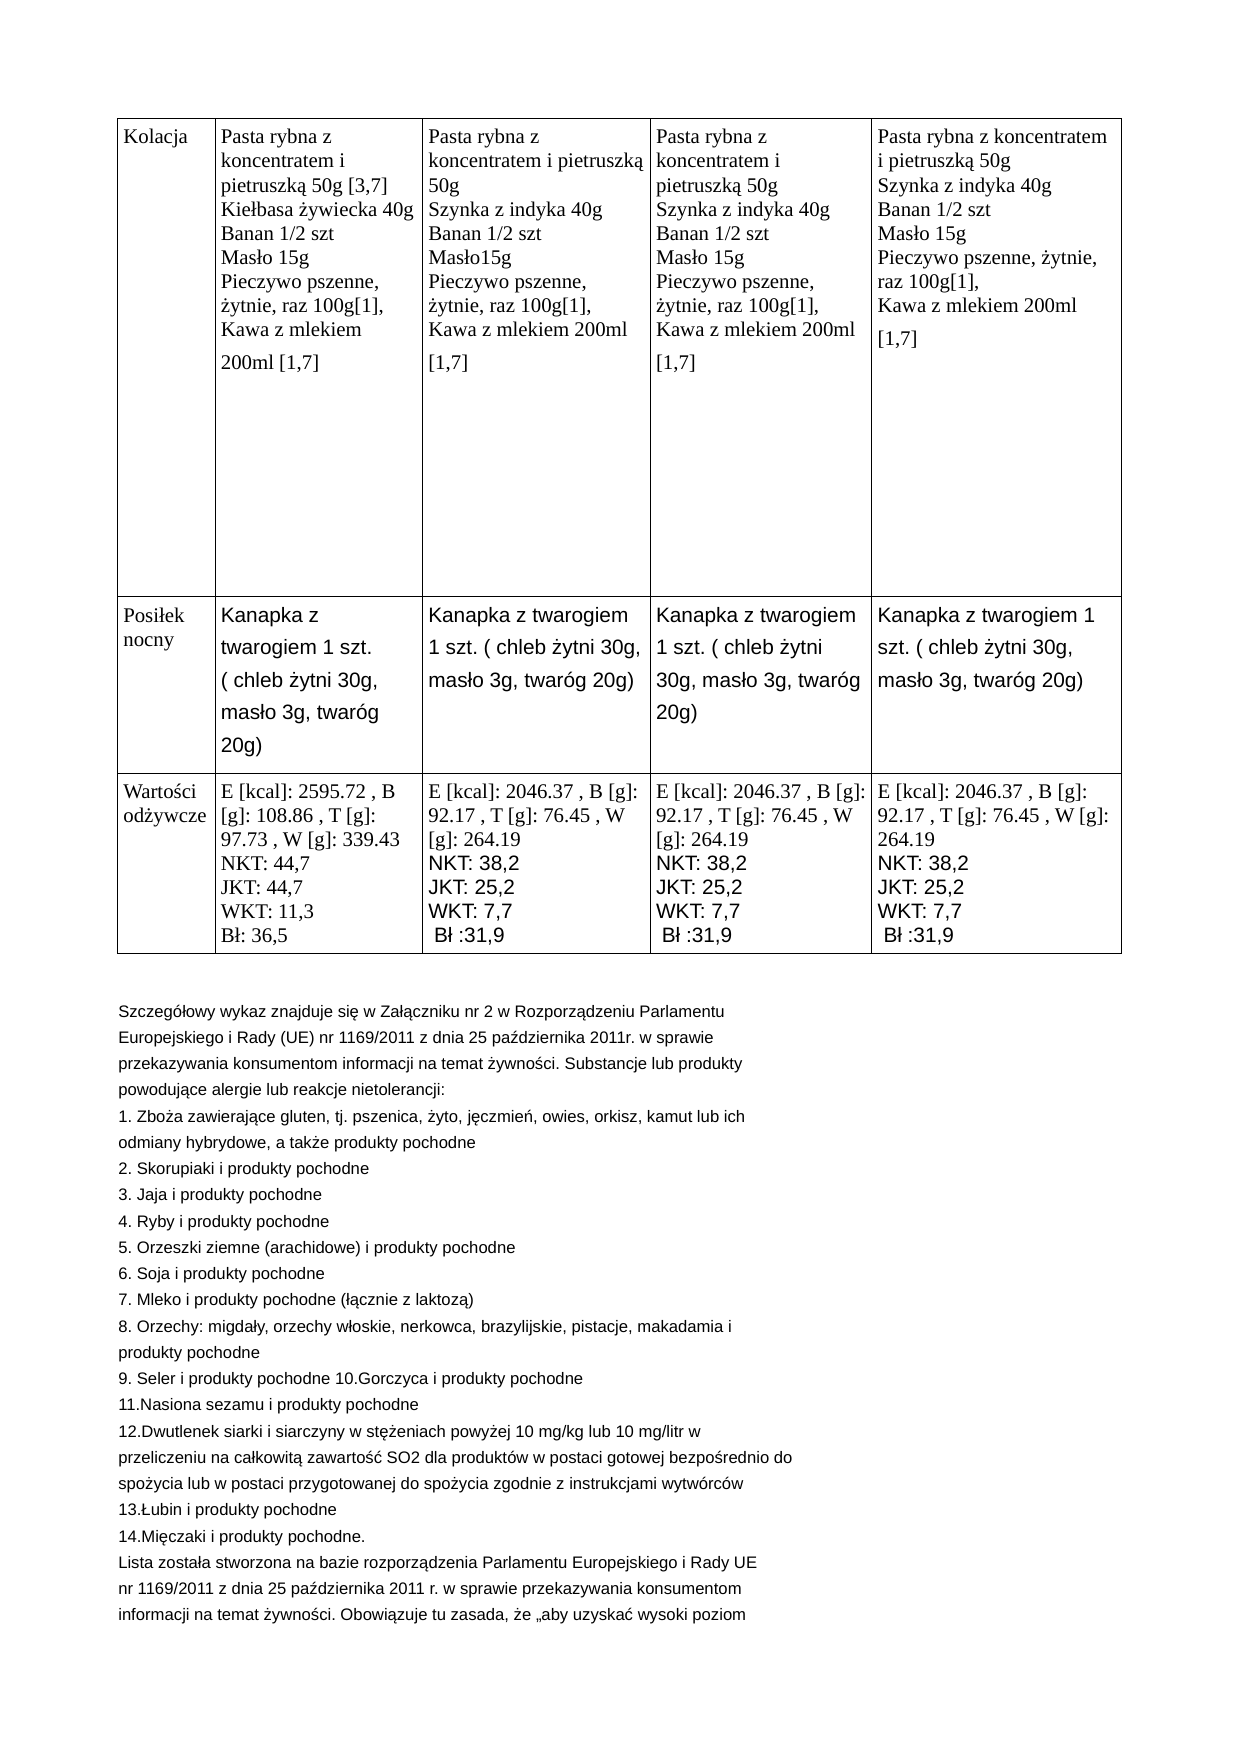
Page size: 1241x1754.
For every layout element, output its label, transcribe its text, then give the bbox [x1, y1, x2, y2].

table_cell E [kcal]: 2046.37 , B [g]: 92.17 , T [g]: 76.45 , W [g]: 264.19 NKT: 38,2 JKT: 25,2 WKT: 7,7 Bł :31,9 [651, 774, 871, 953]
text Szczegółowy wykaz znajduje się w Załączniku nr 2 w Rozporządzeniu Parlamentu [118, 1001, 1122, 1021]
text 5. Orzeszki ziemne (arachidowe) i produkty pochodne [118, 1238, 1122, 1257]
table_cell Kanapka z twarogiem 1 szt. ( chleb żytni 30g, masło 3g, twaróg 20g) [872, 597, 1121, 772]
table_cell Pasta rybna z koncentratem i pietruszką 50g Szynka z indyka 40g Banan 1/2 szt Masło 15g Pieczywo pszenne, żytnie, raz 100g[1], Kawa z mlekiem 200ml [1,7] [872, 119, 1121, 596]
text Europejskiego i Rady (UE) nr 1169/2011 z dnia 25 października 2011r. w sprawie [118, 1028, 1122, 1047]
text przekazywania konsumentom informacji na temat żywności. Substancje lub produkty [118, 1054, 1122, 1073]
text informacji na temat żywności. Obowiązuje tu zasada, że „aby uzyskać wysoki poziom [118, 1605, 1122, 1624]
text przeliczeniu na całkowitą zawartość SO2 dla produktów w postaci gotowej bezpośrednio do [118, 1448, 1122, 1467]
text 11.Nasiona sezamu i produkty pochodne [118, 1395, 1122, 1414]
text Lista została stworzona na bazie rozporządzenia Parlamentu Europejskiego i Rady UE [118, 1553, 1122, 1572]
text 12.Dwutlenek siarki i siarczyny w stężeniach powyżej 10 mg/kg lub 10 mg/litr w [118, 1421, 1122, 1441]
table_cell Kolacja [118, 119, 215, 596]
table_cell Wartości odżywcze [118, 774, 215, 953]
text produkty pochodne [118, 1343, 1122, 1362]
table_cell Pasta rybna z koncentratem i pietruszką 50g Szynka z indyka 40g Banan 1/2 szt Masło 15g Pieczywo pszenne, żytnie, raz 100g[1], Kawa z mlekiem 200ml [1,7] [651, 119, 871, 596]
table_cell Pasta rybna z koncentratem i pietruszką 50g [3,7] Kiełbasa żywiecka 40g Banan 1/2 szt Masło 15g Pieczywo pszenne, żytnie, raz 100g[1], Kawa z mlekiem 200ml [1,7] [216, 119, 422, 596]
table_cell E [kcal]: 2595.72 , B [g]: 108.86 , T [g]: 97.73 , W [g]: 339.43 NKT: 44,7 JKT: 44,7 WKT: 11,3 Bł: 36,5 [216, 774, 422, 953]
text 13.Łubin i produkty pochodne [118, 1500, 1122, 1519]
text 6. Soja i produkty pochodne [118, 1264, 1122, 1283]
table_cell E [kcal]: 2046.37 , B [g]: 92.17 , T [g]: 76.45 , W [g]: 264.19 NKT: 38,2 JKT: 25,2 WKT: 7,7 Bł :31,9 [872, 774, 1121, 953]
text 7. Mleko i produkty pochodne (łącznie z laktozą) [118, 1290, 1122, 1309]
text 2. Skorupiaki i produkty pochodne [118, 1159, 1122, 1178]
text 14.Mięczaki i produkty pochodne. [118, 1526, 1122, 1546]
text 9. Seler i produkty pochodne 10.Gorczyca i produkty pochodne [118, 1369, 1122, 1388]
text odmiany hybrydowe, a także produkty pochodne [118, 1133, 1122, 1152]
text 3. Jaja i produkty pochodne [118, 1185, 1122, 1204]
table_cell E [kcal]: 2046.37 , B [g]: 92.17 , T [g]: 76.45 , W [g]: 264.19 NKT: 38,2 JKT: 25,2 WKT: 7,7 Bł :31,9 [423, 774, 650, 953]
table_cell Pasta rybna z koncentratem i pietruszką 50g Szynka z indyka 40g Banan 1/2 szt Masło15g Pieczywo pszenne, żytnie, raz 100g[1], Kawa z mlekiem 200ml [1,7] [423, 119, 650, 596]
table_cell Posiłek nocny [118, 597, 215, 772]
table_cell Kanapka z twarogiem 1 szt. ( chleb żytni 30g, masło 3g, twaróg 20g) [216, 597, 422, 772]
text 1. Zboża zawierające gluten, tj. pszenica, żyto, jęczmień, owies, orkisz, kamut lub ich [118, 1106, 1122, 1126]
text powodujące alergie lub reakcje nietolerancji: [118, 1080, 1122, 1099]
text nr 1169/2011 z dnia 25 października 2011 r. w sprawie przekazywania konsumentom [118, 1579, 1122, 1598]
text 8. Orzechy: migdały, orzechy włoskie, nerkowca, brazylijskie, pistacje, makadamia i [118, 1316, 1122, 1336]
text 4. Ryby i produkty pochodne [118, 1211, 1122, 1231]
text spożycia lub w postaci przygotowanej do spożycia zgodnie z instrukcjami wytwórców [118, 1474, 1122, 1493]
table_cell Kanapka z twarogiem 1 szt. ( chleb żytni 30g, masło 3g, twaróg 20g) [423, 597, 650, 772]
table_cell Kanapka z twarogiem 1 szt. ( chleb żytni 30g, masło 3g, twaróg 20g) [651, 597, 871, 772]
